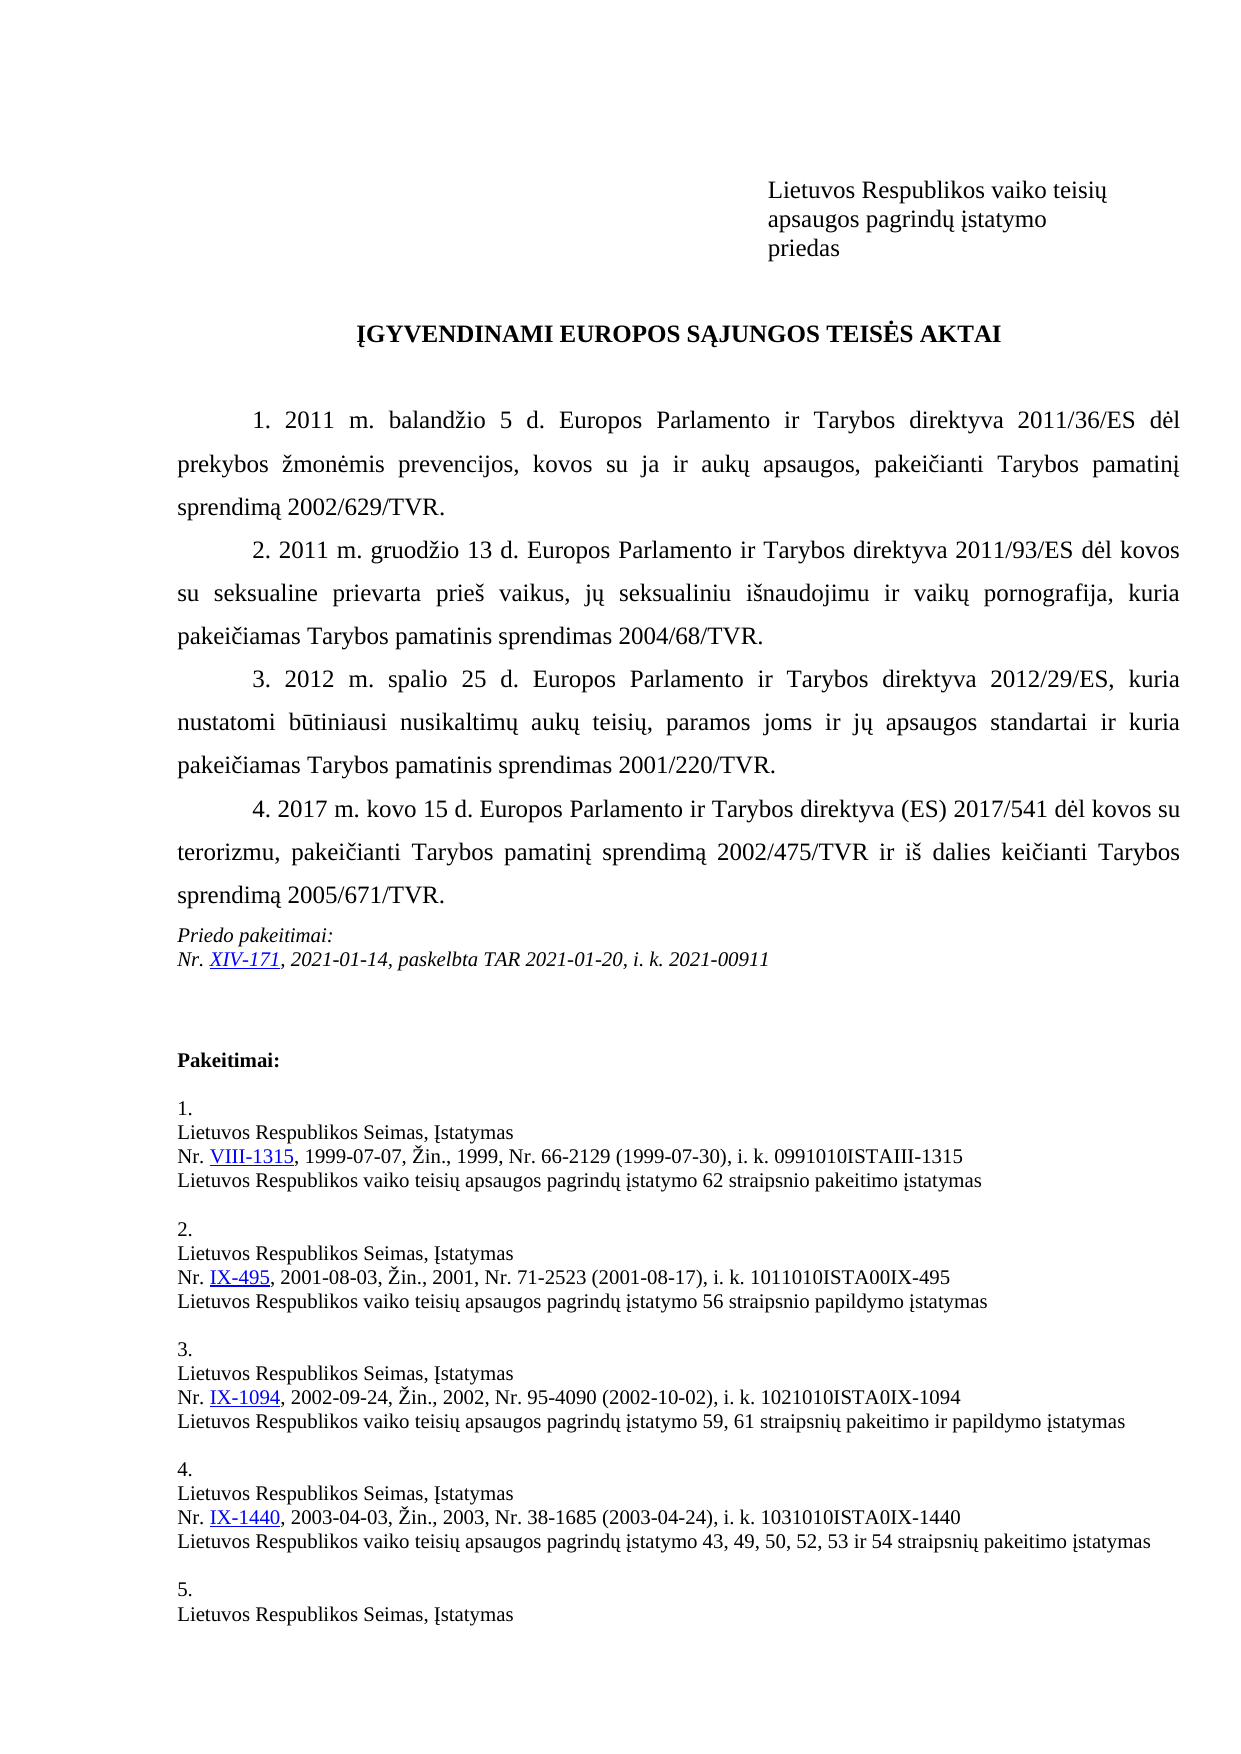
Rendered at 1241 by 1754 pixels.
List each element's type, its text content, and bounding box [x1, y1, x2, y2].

text 3. [177, 1337, 1181, 1361]
text Lietuvos Respublikos vaiko teisių apsaugos pagrindų įstatymo 62 straipsnio pakeitimo įstatymas [177, 1168, 1181, 1192]
text Lietuvos Respublikos Seimas, Įstatymas [177, 1361, 1181, 1385]
text priedas [177, 233, 1181, 262]
text Lietuvos Respublikos Seimas, Įstatymas [177, 1481, 1181, 1505]
text Nr. IX-495, 2001-08-03, Žin., 2001, Nr. 71-2523 (2001-08-17), i. k. 1011010ISTA00IX-495 [177, 1264, 1181, 1289]
text Lietuvos Respublikos vaiko teisių [177, 176, 1181, 204]
text Lietuvos Respublikos vaiko teisių apsaugos pagrindų įstatymo 43, 49, 50, 52, 53 ir 54 straipsnių pakeitimo įstatymas [177, 1529, 1181, 1553]
text Lietuvos Respublikos Seimas, Įstatymas [177, 1601, 1181, 1626]
text Priedo pakeitimai: [177, 923, 1181, 947]
text Nr. XIV-171, 2021-01-14, paskelbta TAR 2021-01-20, i. k. 2021-00911 [177, 947, 1181, 971]
text Lietuvos Respublikos Seimas, Įstatymas [177, 1120, 1181, 1144]
text 3. 2012 m. spalio 25 d. Europos Parlamento ir Tarybos direktyva 2012/29/ES, kuria nustatomi būtiniausi nusikaltimų aukų teisių, paramos joms ir jų apsaugos standartai ir kuria pakeičiamas Tarybos pamatinis sprendimas 2001/220/TVR. [177, 664, 1181, 779]
text Lietuvos Respublikos vaiko teisių apsaugos pagrindų įstatymo 56 straipsnio papildymo įstatymas [177, 1289, 1181, 1313]
text apsaugos pagrindų įstatymo [177, 204, 1181, 233]
text Nr. VIII-1315, 1999-07-07, Žin., 1999, Nr. 66-2129 (1999-07-30), i. k. 0991010ISTAIII-1315 [177, 1144, 1181, 1168]
text Nr. IX-1094, 2002-09-24, Žin., 2002, Nr. 95-4090 (2002-10-02), i. k. 1021010ISTA0IX-1094 [177, 1385, 1181, 1409]
text 4. [177, 1457, 1181, 1481]
text Lietuvos Respublikos vaiko teisių apsaugos pagrindų įstatymo 59, 61 straipsnių pakeitimo ir papildymo įstatymas [177, 1409, 1181, 1433]
text Nr. IX-1440, 2003-04-03, Žin., 2003, Nr. 38-1685 (2003-04-24), i. k. 1031010ISTA0IX-1440 [177, 1505, 1181, 1529]
text ĮGYVENDINAMI EUROPOS SĄJUNGOS TEISĖS AKTAI [177, 319, 1181, 348]
text Pakeitimai: [177, 1048, 1181, 1072]
text 1. 2011 m. balandžio 5 d. Europos Parlamento ir Tarybos direktyva 2011/36/ES dėl prekybos žmonėmis prevencijos, kovos su ja ir aukų apsaugos, pakeičianti Tarybos pamatinį sprendimą 2002/629/TVR. [177, 406, 1181, 521]
text Lietuvos Respublikos Seimas, Įstatymas [177, 1241, 1181, 1264]
text 2. 2011 m. gruodžio 13 d. Europos Parlamento ir Tarybos direktyva 2011/93/ES dėl kovos su seksualine prievarta prieš vaikus, jų seksualiniu išnaudojimu ir vaikų pornografija, kuria pakeičiamas Tarybos pamatinis sprendimas 2004/68/TVR. [177, 535, 1181, 650]
text 5. [177, 1577, 1181, 1601]
text 4. 2017 m. kovo 15 d. Europos Parlamento ir Tarybos direktyva (ES) 2017/541 dėl kovos su terorizmu, pakeičianti Tarybos pamatinį sprendimą 2002/475/TVR ir iš dalies keičianti Tarybos sprendimą 2005/671/TVR. [177, 794, 1181, 909]
text 2. [177, 1216, 1181, 1241]
text 1. [177, 1096, 1181, 1120]
